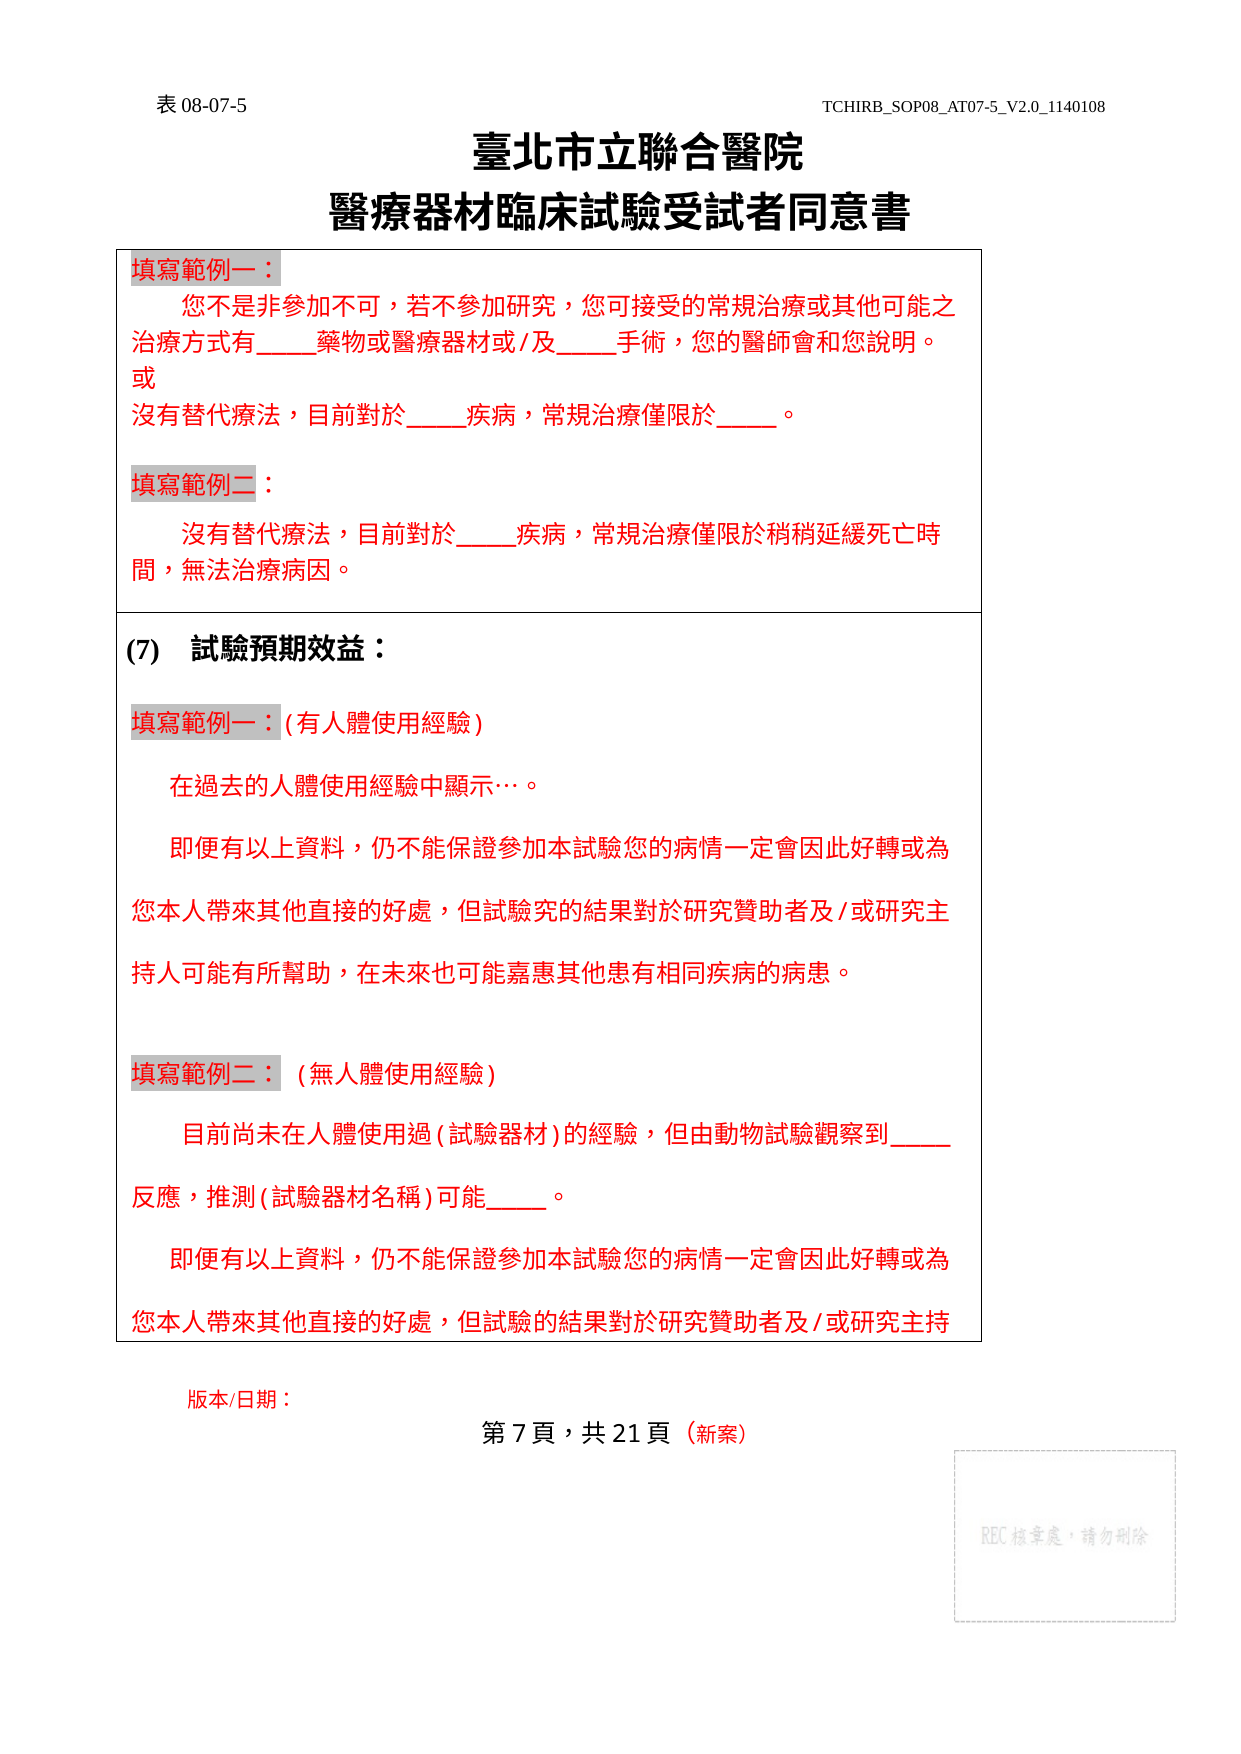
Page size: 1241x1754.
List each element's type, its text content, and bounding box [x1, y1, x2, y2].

table_cell 填寫範例一： 您不是非參加不可，若不參加研究，您可接受的常規治療或其他可能之治療方式有____藥物或醫療器材或/及____手術，您的醫師會和您說明。 或 沒有替代療法，目前對於____疾病，常規治療僅限於____。 填寫範例二： 沒有替代療法，目前對於____疾病，常規治療僅限於稍稍延緩死亡時間，無法治療病因。 [117, 250, 981, 612]
table_cell 試驗預期效益： 填寫範例一：(有人體使用經驗) 在過去的人體使用經驗中顯示…。 即便有以上資料，仍不能保證參加本試驗您的病情一定會因此好轉或為您本人帶來其他直接的好處，但試驗究的結果對於研究贊助者及/或研究主持人可能有所幫助，在未來也可能嘉惠其他患有相同疾病的病患。 填寫範例二： (無人體使用經驗) 目前尚未在人體使用過(試驗器材)的經驗，但由動物試驗觀察到____反應，推測(試驗器材名稱)可能____。 即便有以上資料，仍不能保證參加本試驗您的病情一定會因此好轉或為您本人帶來其他直接的好處，但試驗的結果對於研究贊助者及/或研究主持 [117, 613, 981, 1341]
